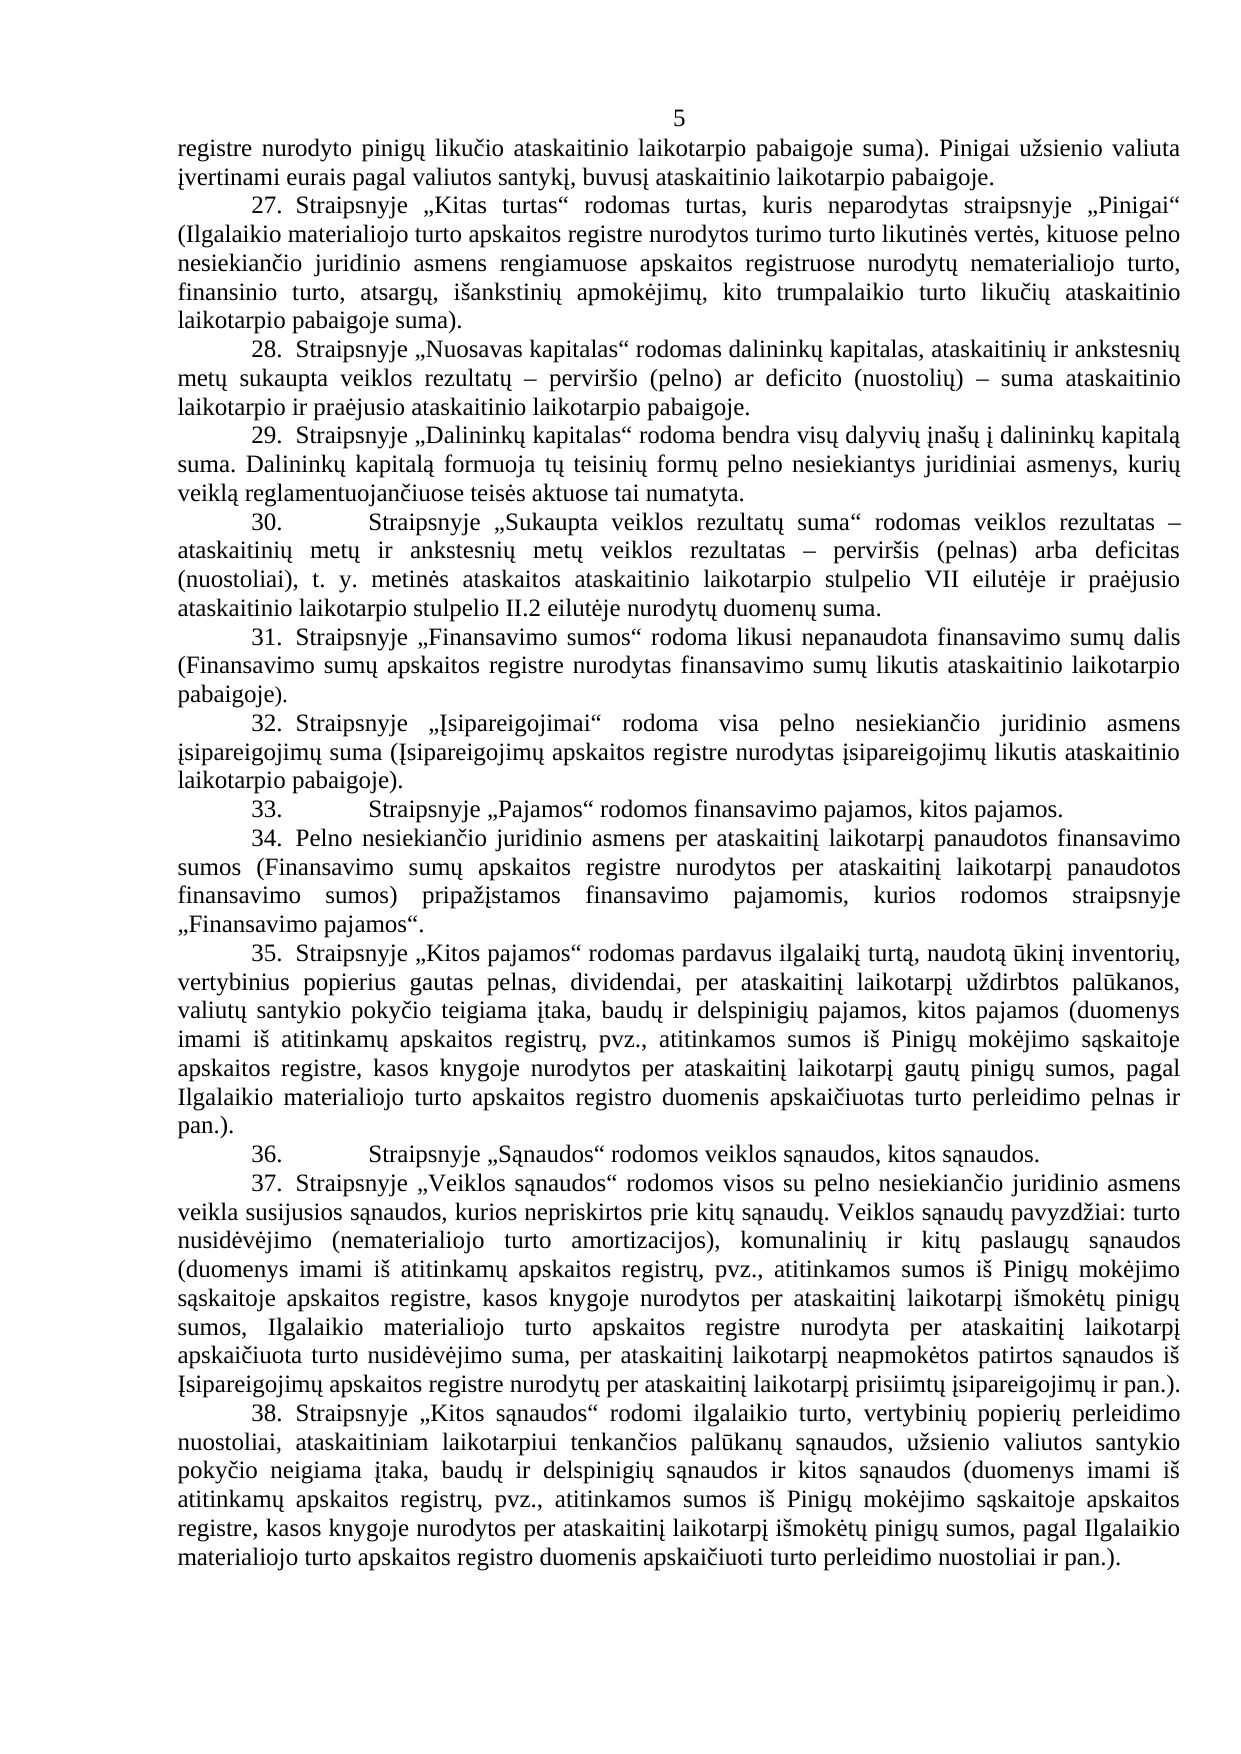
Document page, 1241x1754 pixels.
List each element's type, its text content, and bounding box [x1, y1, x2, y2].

text 35. Straipsnyje „Kitos pajamos“ rodomas pardavus ilgalaikį turtą, naudotą ūkinį inventorių, vertybinius popierius gautas pelnas, dividendai, per ataskaitinį laikotarpį uždirbtos palūkanos, valiutų santykio pokyčio teigiama įtaka, baudų ir delspinigių pajamos, kitos pajamos (duomenys imami iš atitinkamų apskaitos registrų, pvz., atitinkamos sumos iš Pinigų mokėjimo sąskaitoje apskaitos registre, kasos knygoje nurodytos per ataskaitinį laikotarpį gautų pinigų sumos, pagal Ilgalaikio materialiojo turto apskaitos registro duomenis apskaičiuotas turto perleidimo pelnas ir pan.). [177, 938, 1181, 1139]
text 33. Straipsnyje „Pajamos“ rodomos finansavimo pajamos, kitos pajamos. [177, 794, 1181, 823]
text 32. Straipsnyje „Įsipareigojimai“ rodoma visa pelno nesiekiančio juridinio asmens įsipareigojimų suma (Įsipareigojimų apskaitos registre nurodytas įsipareigojimų likutis ataskaitinio laikotarpio pabaigoje). [177, 708, 1181, 794]
text 37. Straipsnyje „Veiklos sąnaudos“ rodomos visos su pelno nesiekiančio juridinio asmens veikla susijusios sąnaudos, kurios nepriskirtos prie kitų sąnaudų. Veiklos sąnaudų pavyzdžiai: turto nusidėvėjimo (nematerialiojo turto amortizacijos), komunalinių ir kitų paslaugų sąnaudos (duomenys imami iš atitinkamų apskaitos registrų, pvz., atitinkamos sumos iš Pinigų mokėjimo sąskaitoje apskaitos registre, kasos knygoje nurodytos per ataskaitinį laikotarpį išmokėtų pinigų sumos, Ilgalaikio materialiojo turto apskaitos registre nurodyta per ataskaitinį laikotarpį apskaičiuota turto nusidėvėjimo suma, per ataskaitinį laikotarpį neapmokėtos patirtos sąnaudos iš Įsipareigojimų apskaitos registre nurodytų per ataskaitinį laikotarpį prisiimtų įsipareigojimų ir pan.). [177, 1168, 1181, 1398]
text 34. Pelno nesiekiančio juridinio asmens per ataskaitinį laikotarpį panaudotos finansavimo sumos (Finansavimo sumų apskaitos registre nurodytos per ataskaitinį laikotarpį panaudotos finansavimo sumos) pripažįstamos finansavimo pajamomis, kurios rodomos straipsnyje „Finansavimo pajamos“. [177, 823, 1181, 938]
text 31. Straipsnyje „Finansavimo sumos“ rodoma likusi nepanaudota finansavimo sumų dalis (Finansavimo sumų apskaitos registre nurodytas finansavimo sumų likutis ataskaitinio laikotarpio pabaigoje). [177, 622, 1181, 708]
text registre nurodyto pinigų likučio ataskaitinio laikotarpio pabaigoje suma). Pinigai užsienio valiuta įvertinami eurais pagal valiutos santykį, buvusį ataskaitinio laikotarpio pabaigoje. [177, 133, 1181, 190]
text 29. Straipsnyje „Dalininkų kapitalas“ rodoma bendra visų dalyvių įnašų į dalininkų kapitalą suma. Dalininkų kapitalą formuoja tų teisinių formų pelno nesiekiantys juridiniai asmenys, kurių veiklą reglamentuojančiuose teisės aktuose tai numatyta. [177, 420, 1181, 507]
text 36. Straipsnyje „Sąnaudos“ rodomos veiklos sąnaudos, kitos sąnaudos. [177, 1139, 1181, 1168]
text 28. Straipsnyje „Nuosavas kapitalas“ rodomas dalininkų kapitalas, ataskaitinių ir ankstesnių metų sukaupta veiklos rezultatų – perviršio (pelno) ar deficito (nuostolių) – suma ataskaitinio laikotarpio ir praėjusio ataskaitinio laikotarpio pabaigoje. [177, 334, 1181, 420]
text 27. Straipsnyje „Kitas turtas“ rodomas turtas, kuris neparodytas straipsnyje „Pinigai“ (Ilgalaikio materialiojo turto apskaitos registre nurodytos turimo turto likutinės vertės, kituose pelno nesiekiančio juridinio asmens rengiamuose apskaitos registruose nurodytų nematerialiojo turto, finansinio turto, atsargų, išankstinių apmokėjimų, kito trumpalaikio turto likučių ataskaitinio laikotarpio pabaigoje suma). [177, 190, 1181, 334]
text 30. Straipsnyje „Sukaupta veiklos rezultatų suma“ rodomas veiklos rezultatas – ataskaitinių metų ir ankstesnių metų veiklos rezultatas – perviršis (pelnas) arba deficitas (nuostoliai), t. y. metinės ataskaitos ataskaitinio laikotarpio stulpelio VII eilutėje ir praėjusio ataskaitinio laikotarpio stulpelio II.2 eilutėje nurodytų duomenų suma. [177, 507, 1181, 622]
text 38. Straipsnyje „Kitos sąnaudos“ rodomi ilgalaikio turto, vertybinių popierių perleidimo nuostoliai, ataskaitiniam laikotarpiui tenkančios palūkanų sąnaudos, užsienio valiutos santykio pokyčio neigiama įtaka, baudų ir delspinigių sąnaudos ir kitos sąnaudos (duomenys imami iš atitinkamų apskaitos registrų, pvz., atitinkamos sumos iš Pinigų mokėjimo sąskaitoje apskaitos registre, kasos knygoje nurodytos per ataskaitinį laikotarpį išmokėtų pinigų sumos, pagal Ilgalaikio materialiojo turto apskaitos registro duomenis apskaičiuoti turto perleidimo nuostoliai ir pan.). [177, 1398, 1181, 1570]
